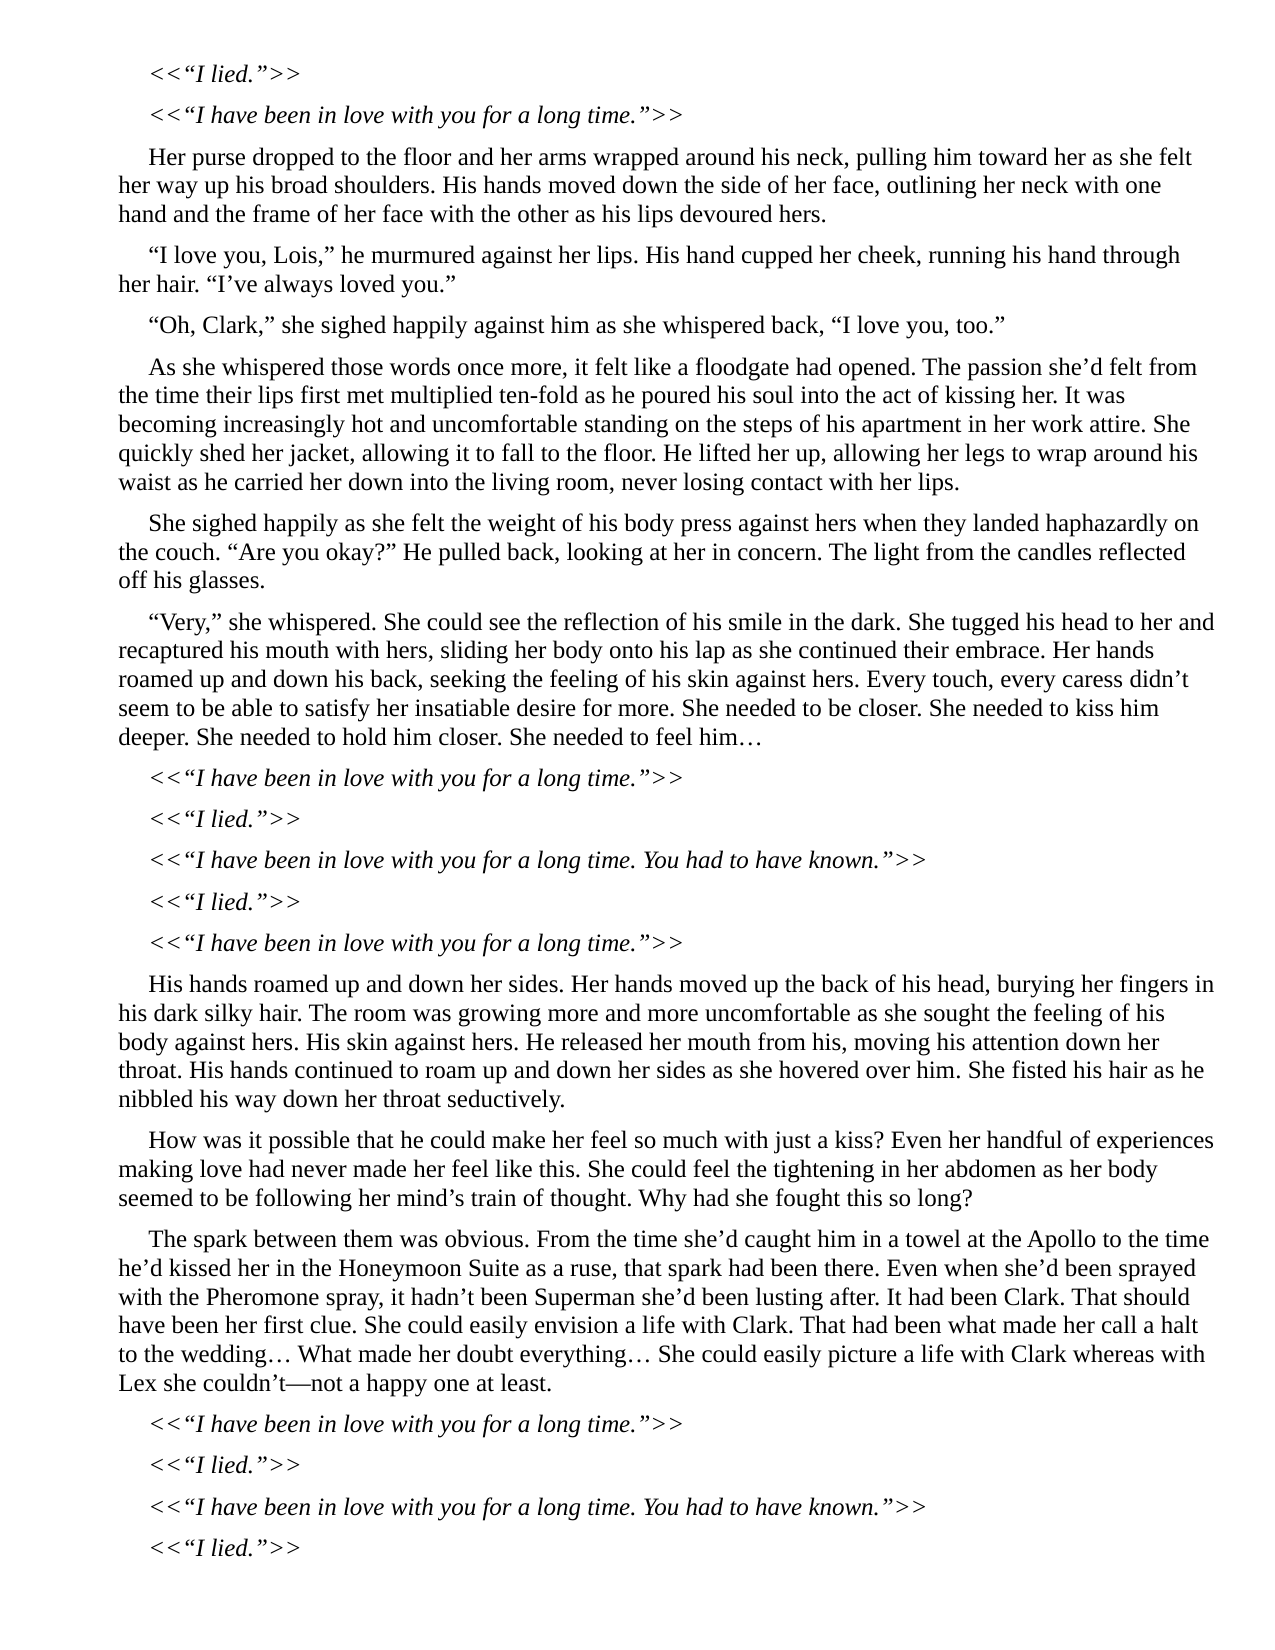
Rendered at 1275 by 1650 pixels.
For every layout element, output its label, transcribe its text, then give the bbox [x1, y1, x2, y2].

text <<“I have been in love with you for a long time.”>> [118, 763, 1216, 792]
text “I love you, Lois,” he murmured against her lips. His hand cupped her cheek, running his hand through her hair. “I’ve always loved you.” [118, 240, 1216, 298]
text Her purse dropped to the floor and her arms wrapped around his neck, pulling him toward her as she felt her way up his broad shoulders. His hands moved down the side of her face, outlining her neck with one hand and the frame of her face with the other as his lips devoured hers. [118, 142, 1216, 228]
text How was it possible that he could make her feel so much with just a kiss? Even her handful of experiences making love had never made her feel like this. She could feel the tightening in her abdomen as her body seemed to be following her mind’s train of thought. Why had she fought this so long? [118, 1125, 1216, 1212]
text <<“I lied.”>> [118, 887, 1216, 915]
text “Very,” she whispered. She could see the reflection of his smile in the dark. She tugged his head to her and recaptured his mouth with hers, sliding her body onto his lap as she continued their embrace. Her hands roamed up and down his back, seeking the feeling of his skin against hers. Every touch, every caress didn’t seem to be able to satisfy her insatiable desire for more. She needed to be closer. She needed to kiss him deeper. She needed to hold him closer. She needed to feel him… [118, 607, 1216, 750]
text “Oh, Clark,” she sighed happily against him as she whispered back, “I love you, too.” [118, 310, 1216, 339]
text <<“I have been in love with you for a long time. You had to have known.”>> [118, 845, 1216, 874]
text As she whispered those words once more, it felt like a floodgate had opened. The passion she’d felt from the time their lips first met multiplied ten-fold as he poured his soul into the act of kissing her. It was becoming increasingly hot and uncomfortable standing on the steps of his apartment in her work attire. She quickly shed her jacket, allowing it to fall to the floor. He lifted her up, allowing her legs to wrap around his waist as he carried her down into the living room, never losing contact with her lips. [118, 352, 1216, 495]
text The spark between them was obvious. From the time she’d caught him in a towel at the Apollo to the time he’d kissed her in the Honeymoon Suite as a ruse, that spark had been there. Even when she’d been sprayed with the Pheromone spray, it hadn’t been Superman she’d been lusting after. It had been Clark. That should have been her first clue. She could easily envision a life with Clark. That had been what made her call a halt to the wedding… What made her doubt everything… She could easily picture a life with Clark whereas with Lex she couldn’t—not a happy one at least. [118, 1224, 1216, 1397]
text <<“I have been in love with you for a long time.”>> [118, 100, 1216, 129]
text <<“I have been in love with you for a long time. You had to have known.”>> [118, 1492, 1216, 1520]
text <<“I have been in love with you for a long time.”>> [118, 928, 1216, 957]
text She sighed happily as she felt the weight of his body press against hers when they landed haphazardly on the couch. “Are you okay?” He pulled back, looking at her in concern. The light from the candles reflected off his glasses. [118, 508, 1216, 594]
text <<“I lied.”>> [118, 1533, 1216, 1562]
text <<“I have been in love with you for a long time.”>> [118, 1409, 1216, 1438]
text His hands roamed up and down her sides. Her hands moved up the back of his head, burying her fingers in his dark silky hair. The room was growing more and more uncomfortable as she sought the feeling of his body against hers. His skin against hers. He released her mouth from his, moving his attention down her throat. His hands continued to roam up and down her sides as she hovered over him. She fisted his hair as he nibbled his way down her throat seductively. [118, 969, 1216, 1113]
text <<“I lied.”>> [118, 59, 1216, 88]
text <<“I lied.”>> [118, 804, 1216, 833]
text <<“I lied.”>> [118, 1450, 1216, 1479]
